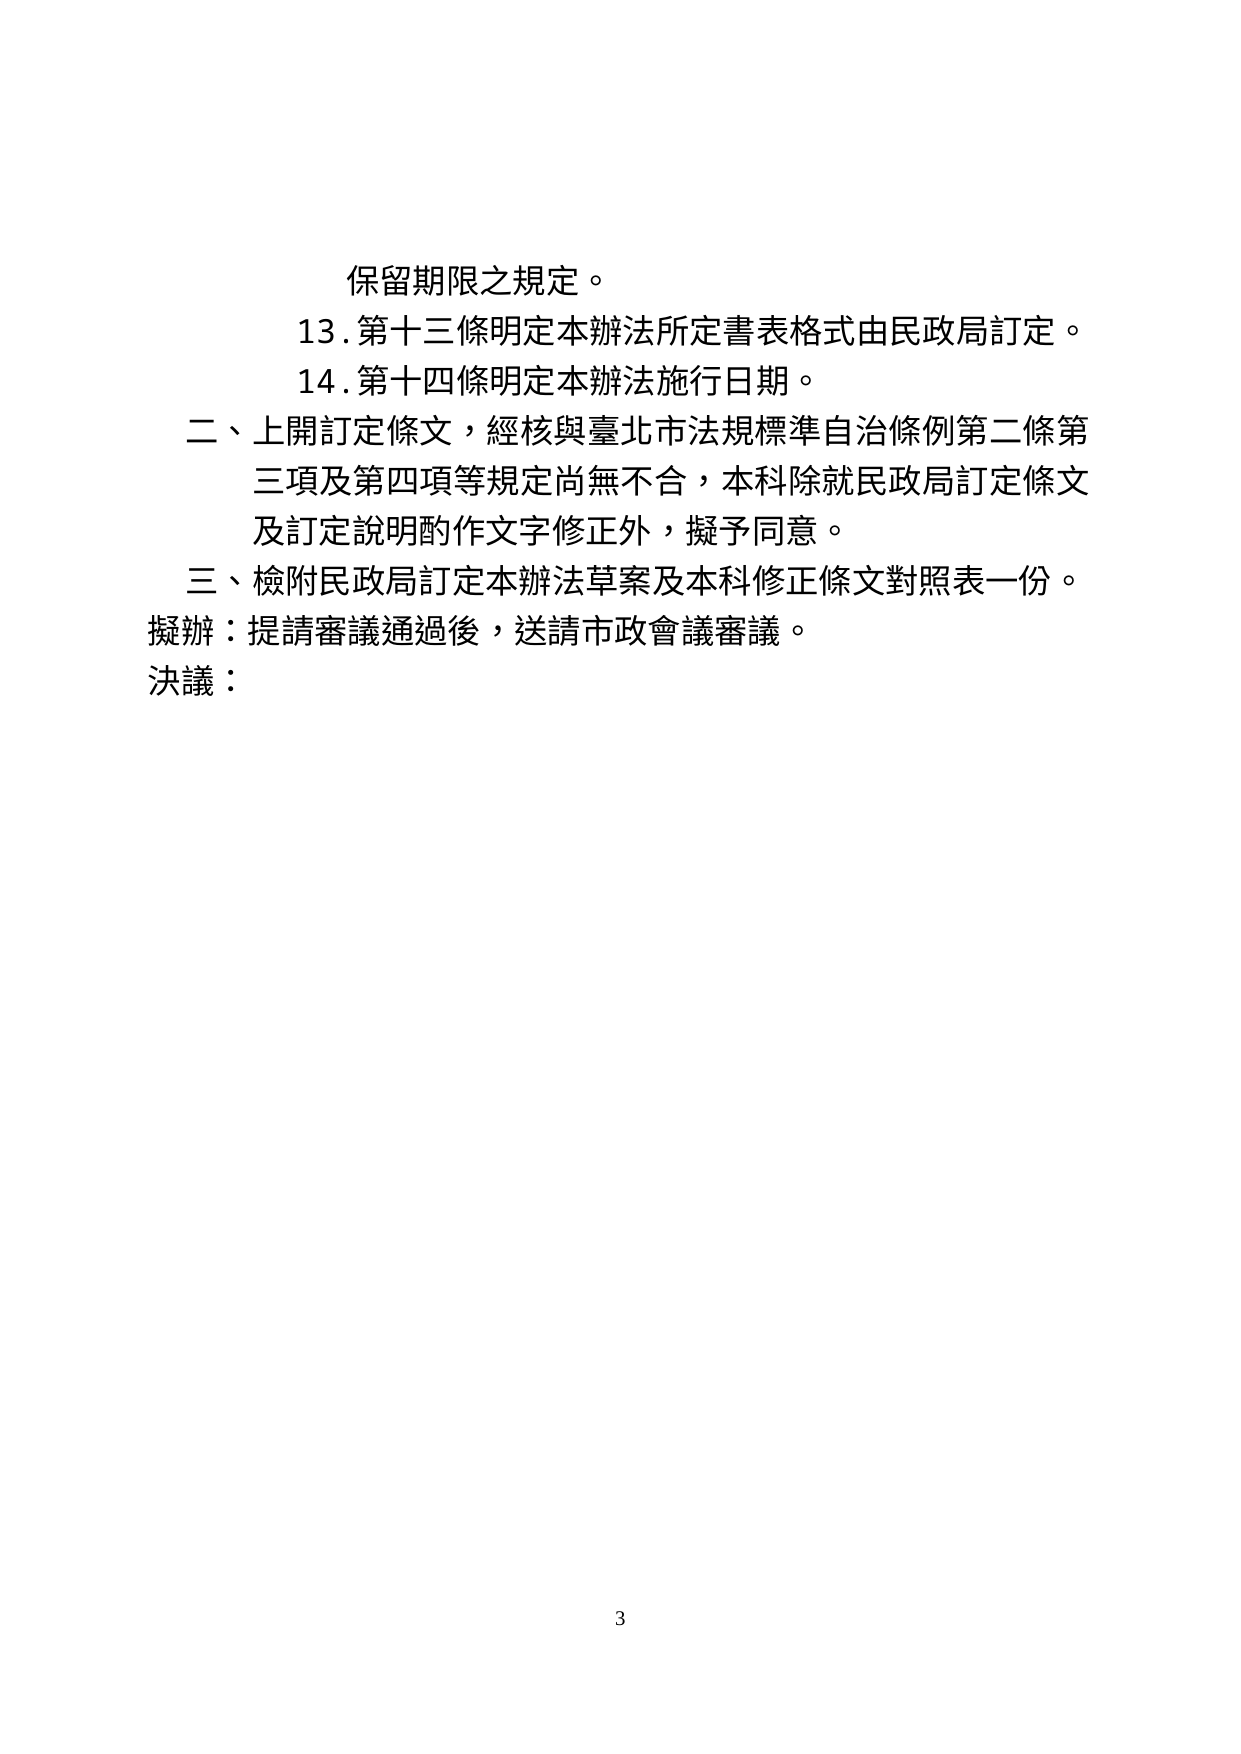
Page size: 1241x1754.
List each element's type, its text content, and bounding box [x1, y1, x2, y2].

text 保留期限之規定。 [296, 254, 1092, 304]
text 13.第十三條明定本辦法所定書表格式由民政局訂定。 [296, 304, 1092, 354]
text 14.第十四條明定本辦法施行日期。 [296, 354, 1092, 404]
text 三、檢附民政局訂定本辦法草案及本科修正條文對照表一份。 [185, 554, 1092, 604]
text 二、上開訂定條文，經核與臺北市法規標準自治條例第二條第三項及第四項等規定尚無不合，本科除就民政局訂定條文及訂定說明酌作文字修正外，擬予同意。 [185, 404, 1092, 554]
text 決議： [148, 654, 1092, 704]
text 擬辦：提請審議通過後，送請市政會議審議。 [148, 604, 1092, 654]
